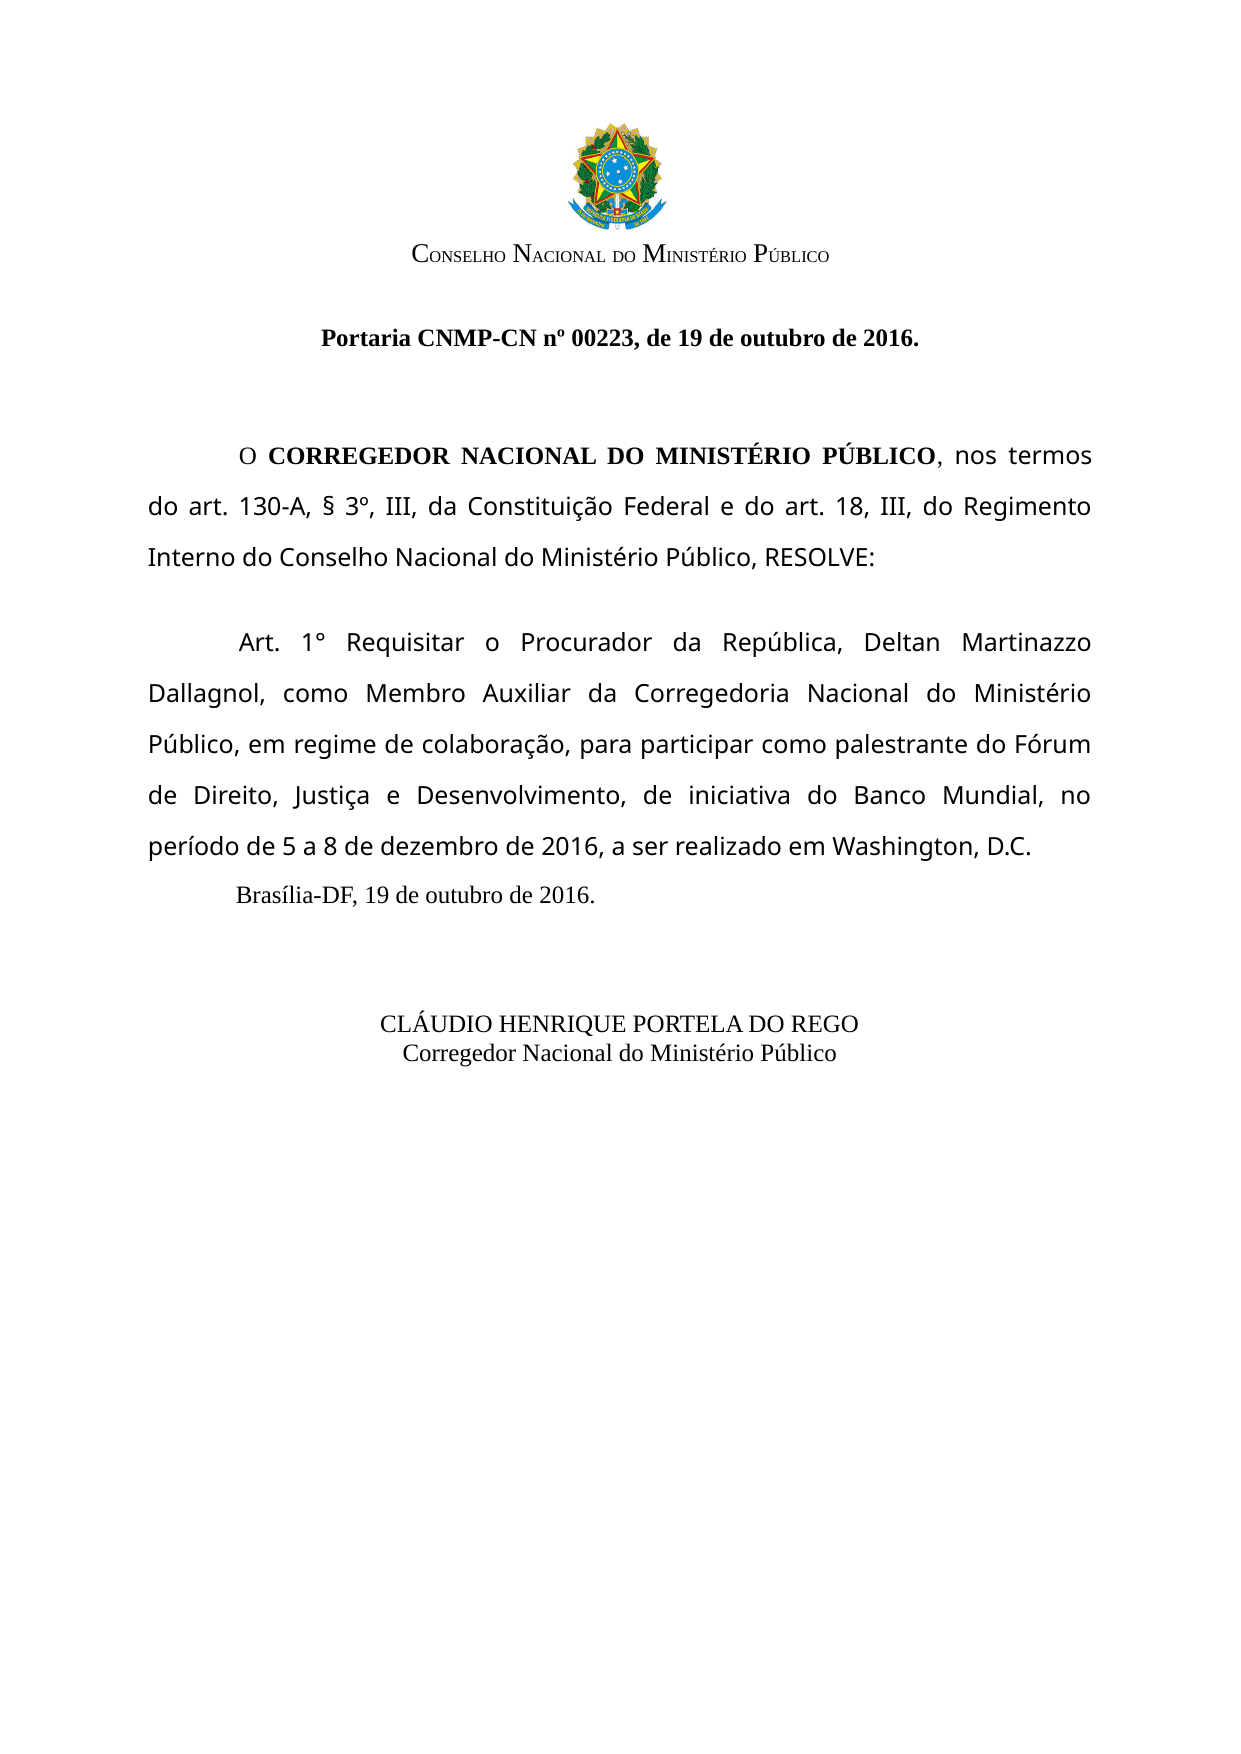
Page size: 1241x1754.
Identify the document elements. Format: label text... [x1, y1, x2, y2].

text Brasília-DF, 19 de outubro de 2016. [148, 880, 1093, 909]
text Portaria CNMP-CN nº 00223, de 19 de outubro de 2016. [148, 323, 1093, 351]
text O CORREGEDOR NACIONAL DO MINISTÉRIO PÚBLICO, nos termos do art. 130-A, § 3º, III, da Constituição Federal e do art. 18, III, do Regimento Interno do Conselho Nacional do Ministério Público, RESOLVE: [148, 438, 1093, 574]
text Art. 1° Requisitar o Procurador da República, Deltan Martinazzo Dallagnol, como Membro Auxiliar da Corregedoria Nacional do Ministério Público, em regime de colaboração, para participar como palestrante do Fórum de Direito, Justiça e Desenvolvimento, de iniciativa do Banco Mundial, no período de 5 a 8 de dezembro de 2016, a ser realizado em Washington, D.C. [148, 625, 1093, 863]
text Corregedor Nacional do Ministério Público [146, 1038, 1093, 1067]
text CLÁUDIO HENRIQUE PORTELA DO REGO [146, 1009, 1093, 1038]
